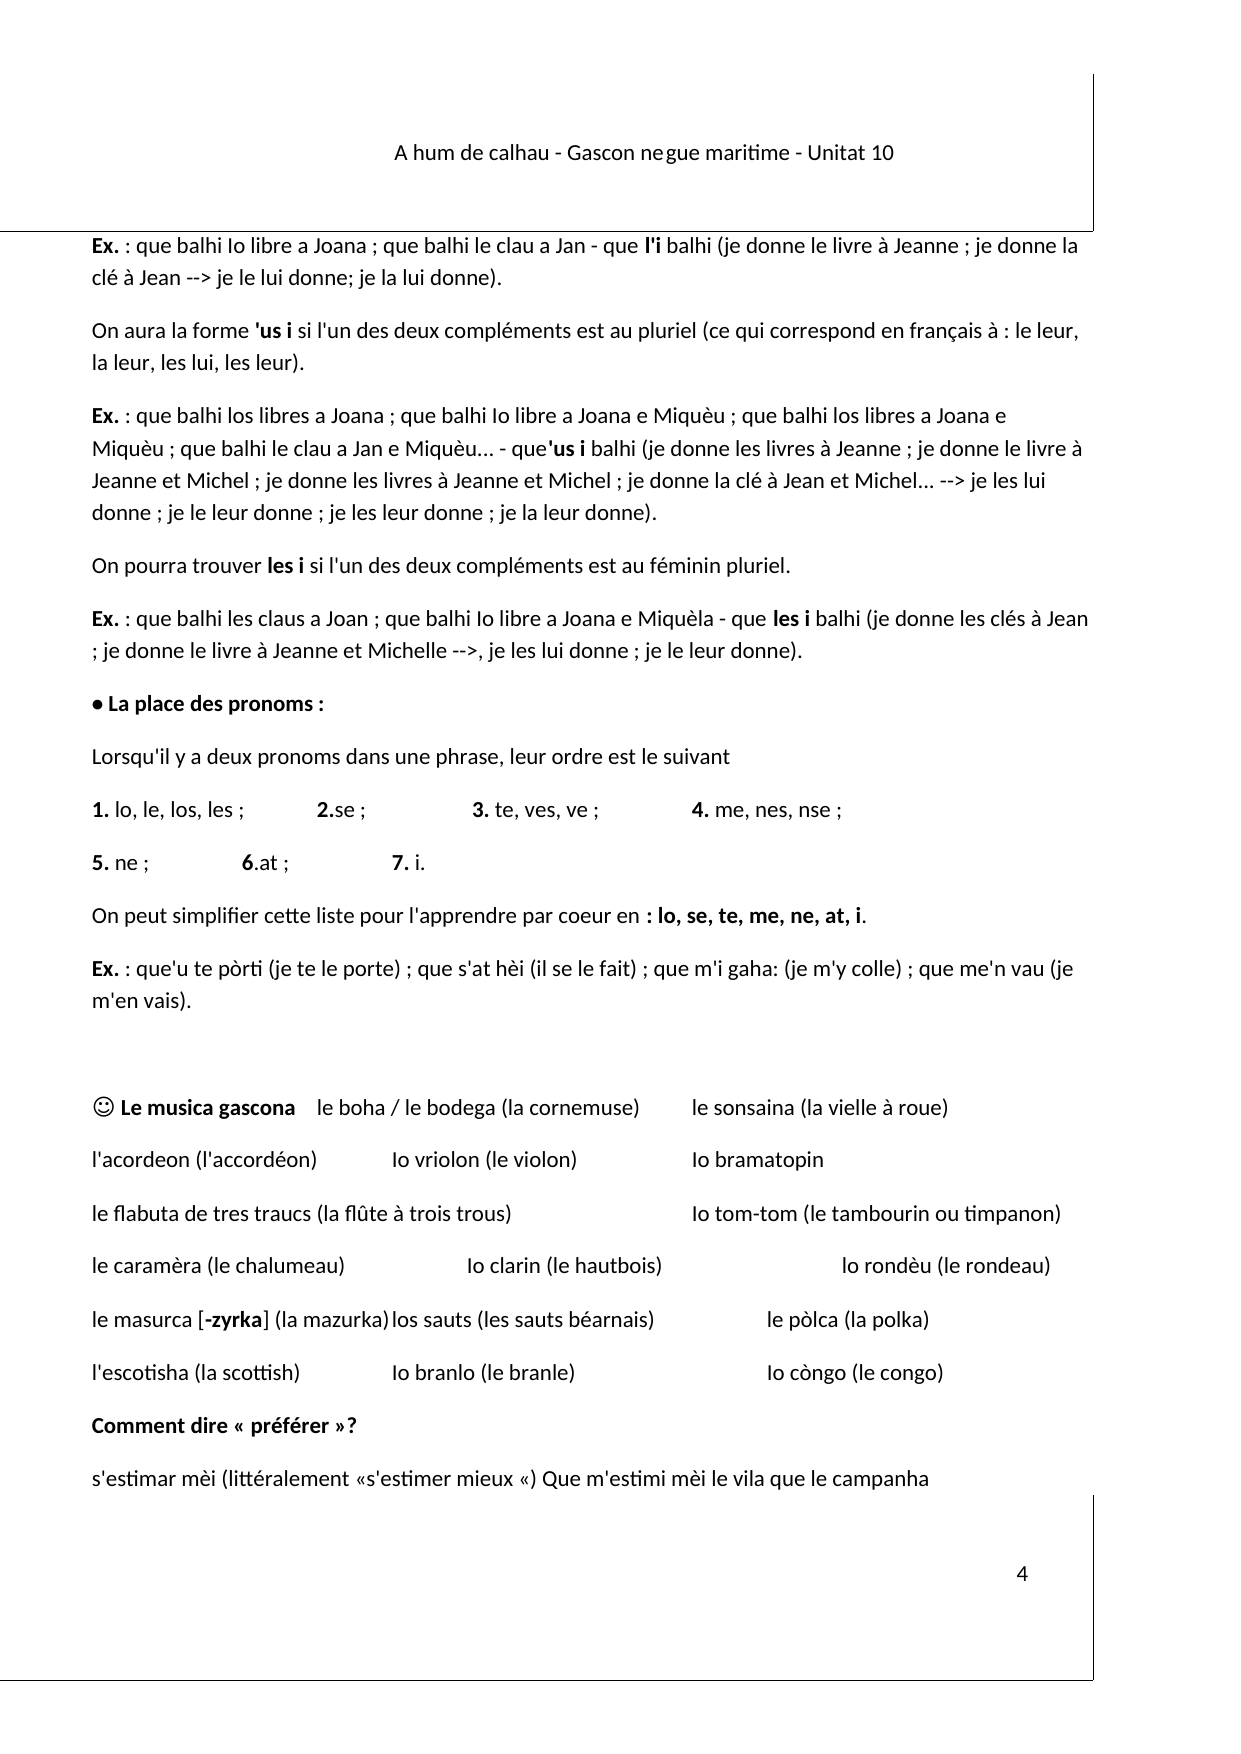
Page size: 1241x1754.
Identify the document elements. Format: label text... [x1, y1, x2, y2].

text Ex. : que balhi los libres a Joana ; que balhi Io libre a Joana e Miquèu ; que balhi los libres a Joana e Miquèu ; que balhi le clau a Jan e Miquèu... - que'us i balhi (je donne les livres à Jeanne ; je donne le livre à Jeanne et Michel ; je donne les livres à Jeanne et Michel ; je donne la clé à Jean et Michel... --> je les lui donne ; je le leur donne ; je les leur donne ; je la leur donne). [92, 401, 1093, 526]
text le masurca [-zyrka] (la mazurka) los sauts (les sauts béarnais) le pòlca (la polka) [92, 1305, 1093, 1333]
text On peut simplifier cette liste pour l'apprendre par coeur en : lo, se, te, me, ne, at, i. [92, 901, 1093, 929]
text Ex. : que balhi Io libre a Joana ; que balhi le clau a Jan - que l'i balhi (je donne le livre à Jeanne ; je donne la clé à Jean --> je le lui donne; je la lui donne). [92, 231, 1093, 291]
text On aura la forme 'us i si l'un des deux compléments est au pluriel (ce qui correspond en français à : le leur, la leur, les lui, les leur). [92, 316, 1093, 376]
text Ex. : que'u te pòrti (je te le porte) ; que s'at hèi (il se le fait) ; que m'i gaha: (je m'y colle) ; que me'n vau (je m'en vais). [92, 954, 1093, 1014]
text • La place des pronoms : [92, 689, 1093, 717]
text Lorsqu'il y a deux pronoms dans une phrase, leur ordre est le suivant [92, 742, 1093, 770]
text l'escotisha (la scottish) Io branlo (le branle) Io còngo (le congo) [92, 1358, 1093, 1386]
text s'estimar mèi (littéralement «s'estimer mieux «) Que m'estimi mèi le vila que le campanha [92, 1464, 1093, 1492]
text 5. ne ; 6.at ; 7. i. [92, 848, 1093, 876]
text le caramèra (le chalumeau) Io clarin (le hautbois) lo rondèu (le rondeau) [92, 1252, 1093, 1280]
text l'acordeon (l'accordéon) Io vriolon (le violon) Io bramatopin [92, 1146, 1093, 1174]
text 1. lo, le, los, les ; 2.se ; 3. te, ves, ve ; 4. me, nes, nse ; [92, 795, 1093, 823]
text Ex. : que balhi les claus a Joan ; que balhi Io libre a Joana e Miquèla - que les i balhi (je donne les clés à Jean ; je donne le livre à Jeanne et Michelle -->, je les lui donne ; je le leur donne). [92, 604, 1093, 664]
text ☺ Le musica gascona le boha / le bodega (la cornemuse) le sonsaina (la vielle à roue) [92, 1093, 1093, 1121]
text Comment dire « préférer »? [92, 1411, 1093, 1439]
text le flabuta de tres traucs (la flûte à trois trous) Io tom-tom (le tambourin ou timpanon) [92, 1199, 1093, 1227]
text On pourra trouver les i si l'un des deux compléments est au féminin pluriel. [92, 551, 1093, 579]
